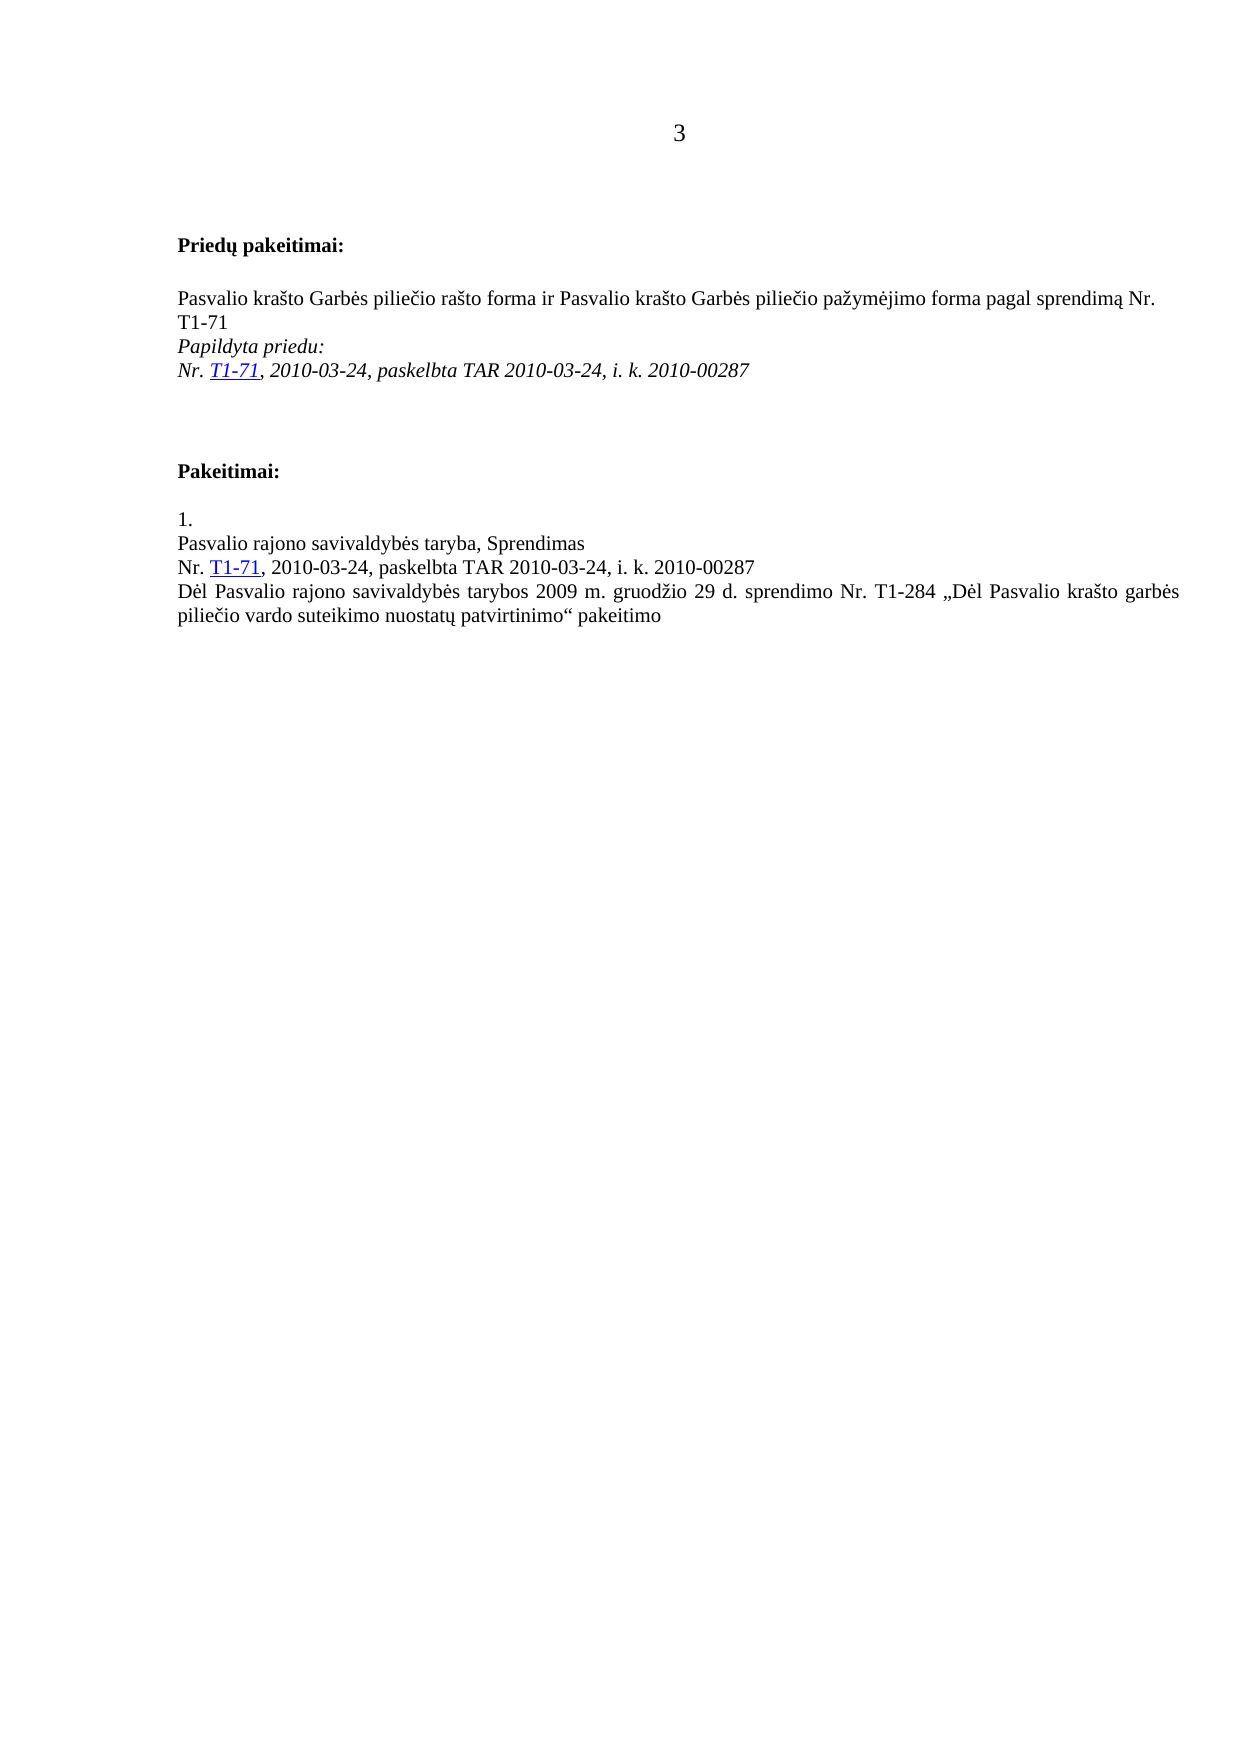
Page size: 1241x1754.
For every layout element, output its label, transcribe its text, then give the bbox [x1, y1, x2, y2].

text Pasvalio rajono savivaldybės taryba, Sprendimas [177, 531, 1181, 555]
text Nr. T1-71, 2010-03-24, paskelbta TAR 2010-03-24, i. k. 2010-00287 [177, 555, 1181, 579]
text Pasvalio krašto Garbės piliečio rašto forma ir Pasvalio krašto Garbės piliečio pažymėjimo forma pagal sprendimą Nr. T1-71 [177, 286, 1181, 334]
text Priedų pakeitimai: [177, 233, 1181, 257]
text Pakeitimai: [177, 459, 1181, 483]
text 1. [177, 507, 1181, 531]
text Nr. T1-71, 2010-03-24, paskelbta TAR 2010-03-24, i. k. 2010-00287 [177, 358, 1181, 382]
text Dėl Pasvalio rajono savivaldybės tarybos 2009 m. gruodžio 29 d. sprendimo Nr. T1-284 „Dėl Pasvalio krašto garbės piliečio vardo suteikimo nuostatų patvirtinimo“ pakeitimo [177, 579, 1181, 627]
text Papildyta priedu: [177, 334, 1181, 358]
